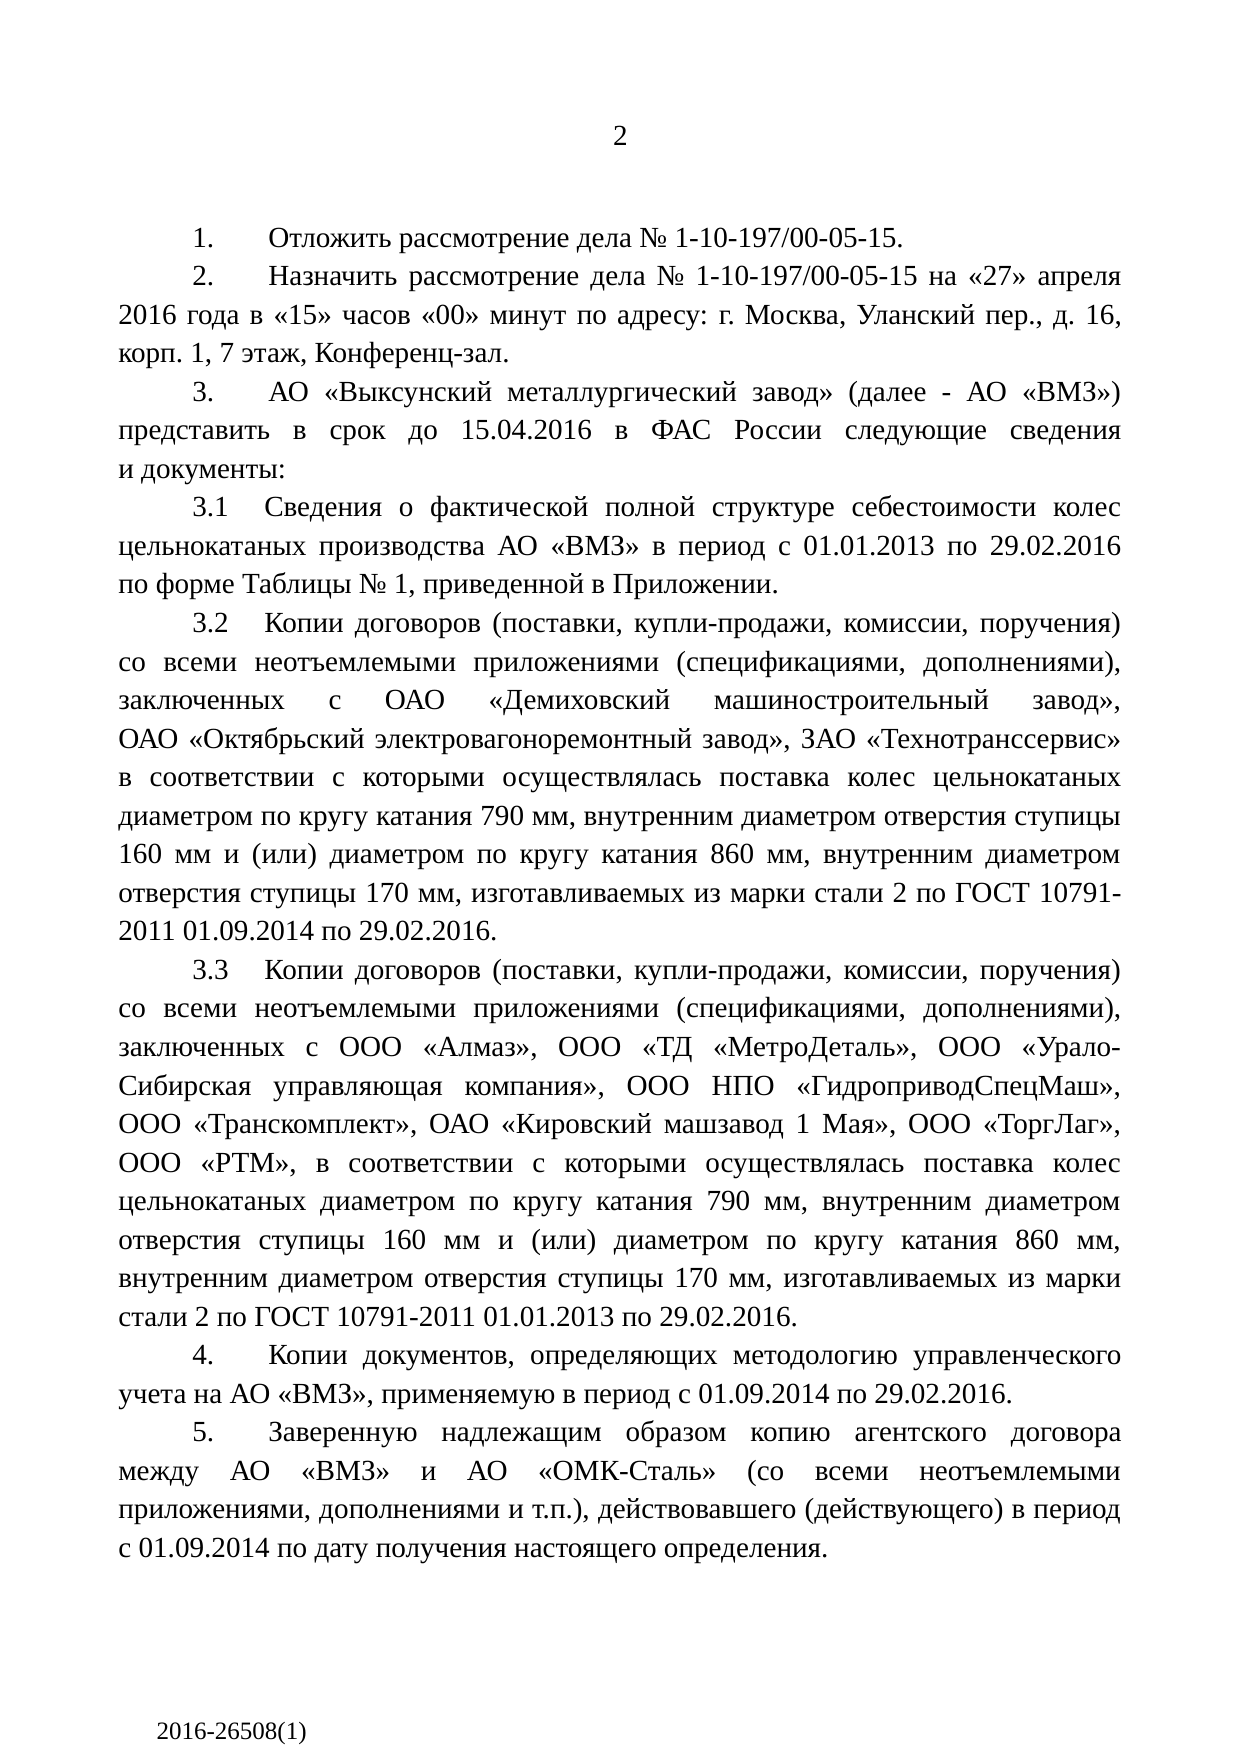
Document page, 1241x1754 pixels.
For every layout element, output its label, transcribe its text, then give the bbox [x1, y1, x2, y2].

list Отложить рассмотрение дела № 1-10-197/00-05-15. [118, 220, 1122, 253]
list Копии документов, определяющих методологию управленческого учета на АО «ВМЗ», применяемую в период с 01.09.2014 по 29.02.2016. [118, 1337, 1122, 1409]
list Копии договоров (поставки, купли-продажи, комиссии, поручения) со всеми неотъемлемыми приложениями (спецификациями, дополнениями), заключенных с ОАО «Демиховский машиностроительный завод», ОАО «Октябрьский электровагоноремонтный завод», ЗАО «Технотранссервис» в соответствии с которыми осуществлялась поставка колес цельнокатаных диаметром по кругу катания 790 мм, внутренним диаметром отверстия ступицы 160 мм и (или) диаметром по кругу катания 860 мм, внутренним диаметром отверстия ступицы 170 мм, изготавливаемых из марки стали 2 по ГОСТ 10791-2011 01.09.2014 по 29.02.2016. [118, 605, 1122, 947]
list Назначить рассмотрение дела № 1-10-197/00-05-15 на «27» апреля 2016 года в «15» часов «00» минут по адресу: г. Москва, Уланский пер., д. 16, корп. 1, 7 этаж, Конференц-зал. [118, 258, 1122, 369]
list АО «Выксунский металлургический завод» (далее - АО «ВМЗ») представить в срок до 15.04.2016 в ФАС России следующие сведения и документы: [118, 374, 1122, 484]
list Копии договоров (поставки, купли-продажи, комиссии, поручения) со всеми неотъемлемыми приложениями (спецификациями, дополнениями), заключенных с ООО «Алмаз», ООО «ТД «МетроДеталь», ООО «Урало-Сибирская управляющая компания», ООО НПО «ГидроприводСпецМаш», ООО «Транскомплект», ОАО «Кировский машзавод 1 Мая», ООО «ТоргЛаг», ООО «РТМ», в соответствии с которыми осуществлялась поставка колес цельнокатаных диаметром по кругу катания 790 мм, внутренним диаметром отверстия ступицы 160 мм и (или) диаметром по кругу катания 860 мм, внутренним диаметром отверстия ступицы 170 мм, изготавливаемых из марки стали 2 по ГОСТ 10791-2011 01.01.2013 по 29.02.2016. [118, 952, 1122, 1332]
list Заверенную надлежащим образом копию агентского договора между АО «ВМЗ» и АО «ОМК-Сталь» (со всеми неотъемлемыми приложениями, дополнениями и т.п.), действовавшего (действующего) в период с 01.09.2014 по дату получения настоящего определения. [118, 1414, 1122, 1564]
list Сведения о фактической полной структуре себестоимости колес цельнокатаных производства АО «ВМЗ» в период с 01.01.2013 по 29.02.2016 по форме Таблицы № 1, приведенной в Приложении. [118, 489, 1122, 600]
